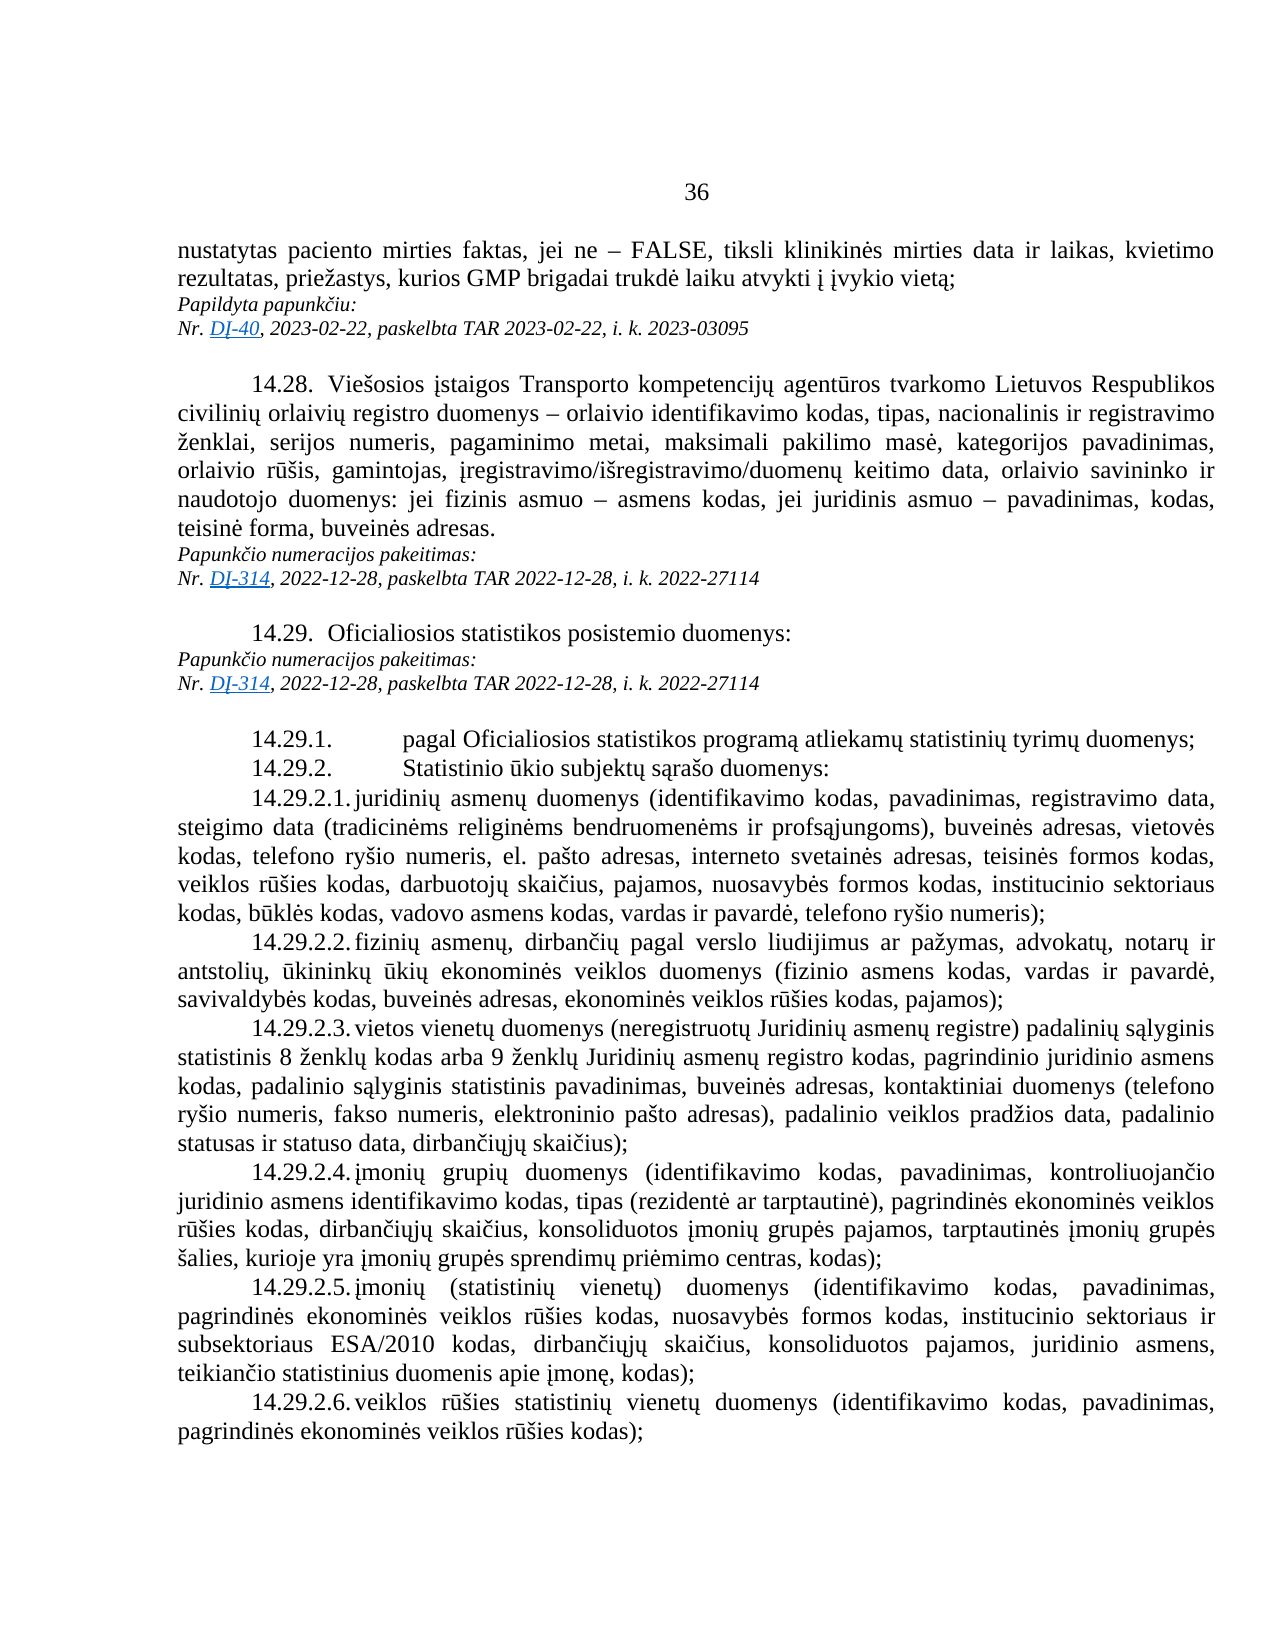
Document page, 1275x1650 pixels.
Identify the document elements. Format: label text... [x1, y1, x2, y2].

text 14.29. Oficialiosios statistikos posistemio duomenys: [177, 618, 1216, 647]
text Papunkčio numeracijos pakeitimas: [177, 542, 1216, 566]
text 14.29.2.1. juridinių asmenų duomenys (identifikavimo kodas, pavadinimas, registravimo data, steigimo data (tradicinėms religinėms bendruomenėms ir profsąjungoms), buveinės adresas, vietovės kodas, telefono ryšio numeris, el. pašto adresas, interneto svetainės adresas, teisinės formos kodas, veiklos rūšies kodas, darbuotojų skaičius, pajamos, nuosavybės formos kodas, institucinio sektoriaus kodas, būklės kodas, vadovo asmens kodas, vardas ir pavardė, telefono ryšio numeris); [177, 783, 1216, 927]
text 14.29.2. Statistinio ūkio subjektų sąrašo duomenys: [177, 753, 1216, 782]
text 14.28. Viešosios įstaigos Transporto kompetencijų agentūros tvarkomo Lietuvos Respublikos civilinių orlaivių registro duomenys – orlaivio identifikavimo kodas, tipas, nacionalinis ir registravimo ženklai, serijos numeris, pagaminimo metai, maksimali pakilimo masė, kategorijos pavadinimas, orlaivio rūšis, gamintojas, įregistravimo/išregistravimo/duomenų keitimo data, orlaivio savininko ir naudotojo duomenys: jei fizinis asmuo – asmens kodas, jei juridinis asmuo – pavadinimas, kodas, teisinė forma, buveinės adresas. [177, 369, 1216, 542]
text Nr. DĮ-314, 2022-12-28, paskelbta TAR 2022-12-28, i. k. 2022-27114 [177, 671, 1216, 695]
text Nr. DĮ-40, 2023-02-22, paskelbta TAR 2023-02-22, i. k. 2023-03095 [177, 316, 1216, 340]
text Papunkčio numeracijos pakeitimas: [177, 647, 1216, 671]
text Nr. DĮ-314, 2022-12-28, paskelbta TAR 2022-12-28, i. k. 2022-27114 [177, 566, 1216, 590]
text 14.29.1. pagal Oficialiosios statistikos programą atliekamų statistinių tyrimų duomenys; [177, 724, 1216, 753]
text 14.29.2.2. fizinių asmenų, dirbančių pagal verslo liudijimus ar pažymas, advokatų, notarų ir antstolių, ūkininkų ūkių ekonominės veiklos duomenys (fizinio asmens kodas, vardas ir pavardė, savivaldybės kodas, buveinės adresas, ekonominės veiklos rūšies kodas, pajamos); [177, 927, 1216, 1013]
text 14.29.2.5. įmonių (statistinių vienetų) duomenys (identifikavimo kodas, pavadinimas, pagrindinės ekonominės veiklos rūšies kodas, nuosavybės formos kodas, institucinio sektoriaus ir subsektoriaus ESA/2010 kodas, dirbančiųjų skaičius, konsoliduotos pajamos, juridinio asmens, teikiančio statistinius duomenis apie įmonę, kodas); [177, 1272, 1216, 1387]
text 14.29.2.3. vietos vienetų duomenys (neregistruotų Juridinių asmenų registre) padalinių sąlyginis statistinis 8 ženklų kodas arba 9 ženklų Juridinių asmenų registro kodas, pagrindinio juridinio asmens kodas, padalinio sąlyginis statistinis pavadinimas, buveinės adresas, kontaktiniai duomenys (telefono ryšio numeris, fakso numeris, elektroninio pašto adresas), padalinio veiklos pradžios data, padalinio statusas ir statuso data, dirbančiųjų skaičius); [177, 1013, 1216, 1157]
text Papildyta papunkčiu: [177, 292, 1216, 316]
text 14.29.2.4. įmonių grupių duomenys (identifikavimo kodas, pavadinimas, kontroliuojančio juridinio asmens identifikavimo kodas, tipas (rezidentė ar tarptautinė), pagrindinės ekonominės veiklos rūšies kodas, dirbančiųjų skaičius, konsoliduotos įmonių grupės pajamos, tarptautinės įmonių grupės šalies, kurioje yra įmonių grupės sprendimų priėmimo centras, kodas); [177, 1157, 1216, 1272]
text 14.29.2.6. veiklos rūšies statistinių vienetų duomenys (identifikavimo kodas, pavadinimas, pagrindinės ekonominės veiklos rūšies kodas); [177, 1387, 1216, 1444]
text nustatytas paciento mirties faktas, jei ne – FALSE, tiksli klinikinės mirties data ir laikas, kvietimo rezultatas, priežastys, kurios GMP brigadai trukdė laiku atvykti į įvykio vietą; [177, 235, 1216, 292]
